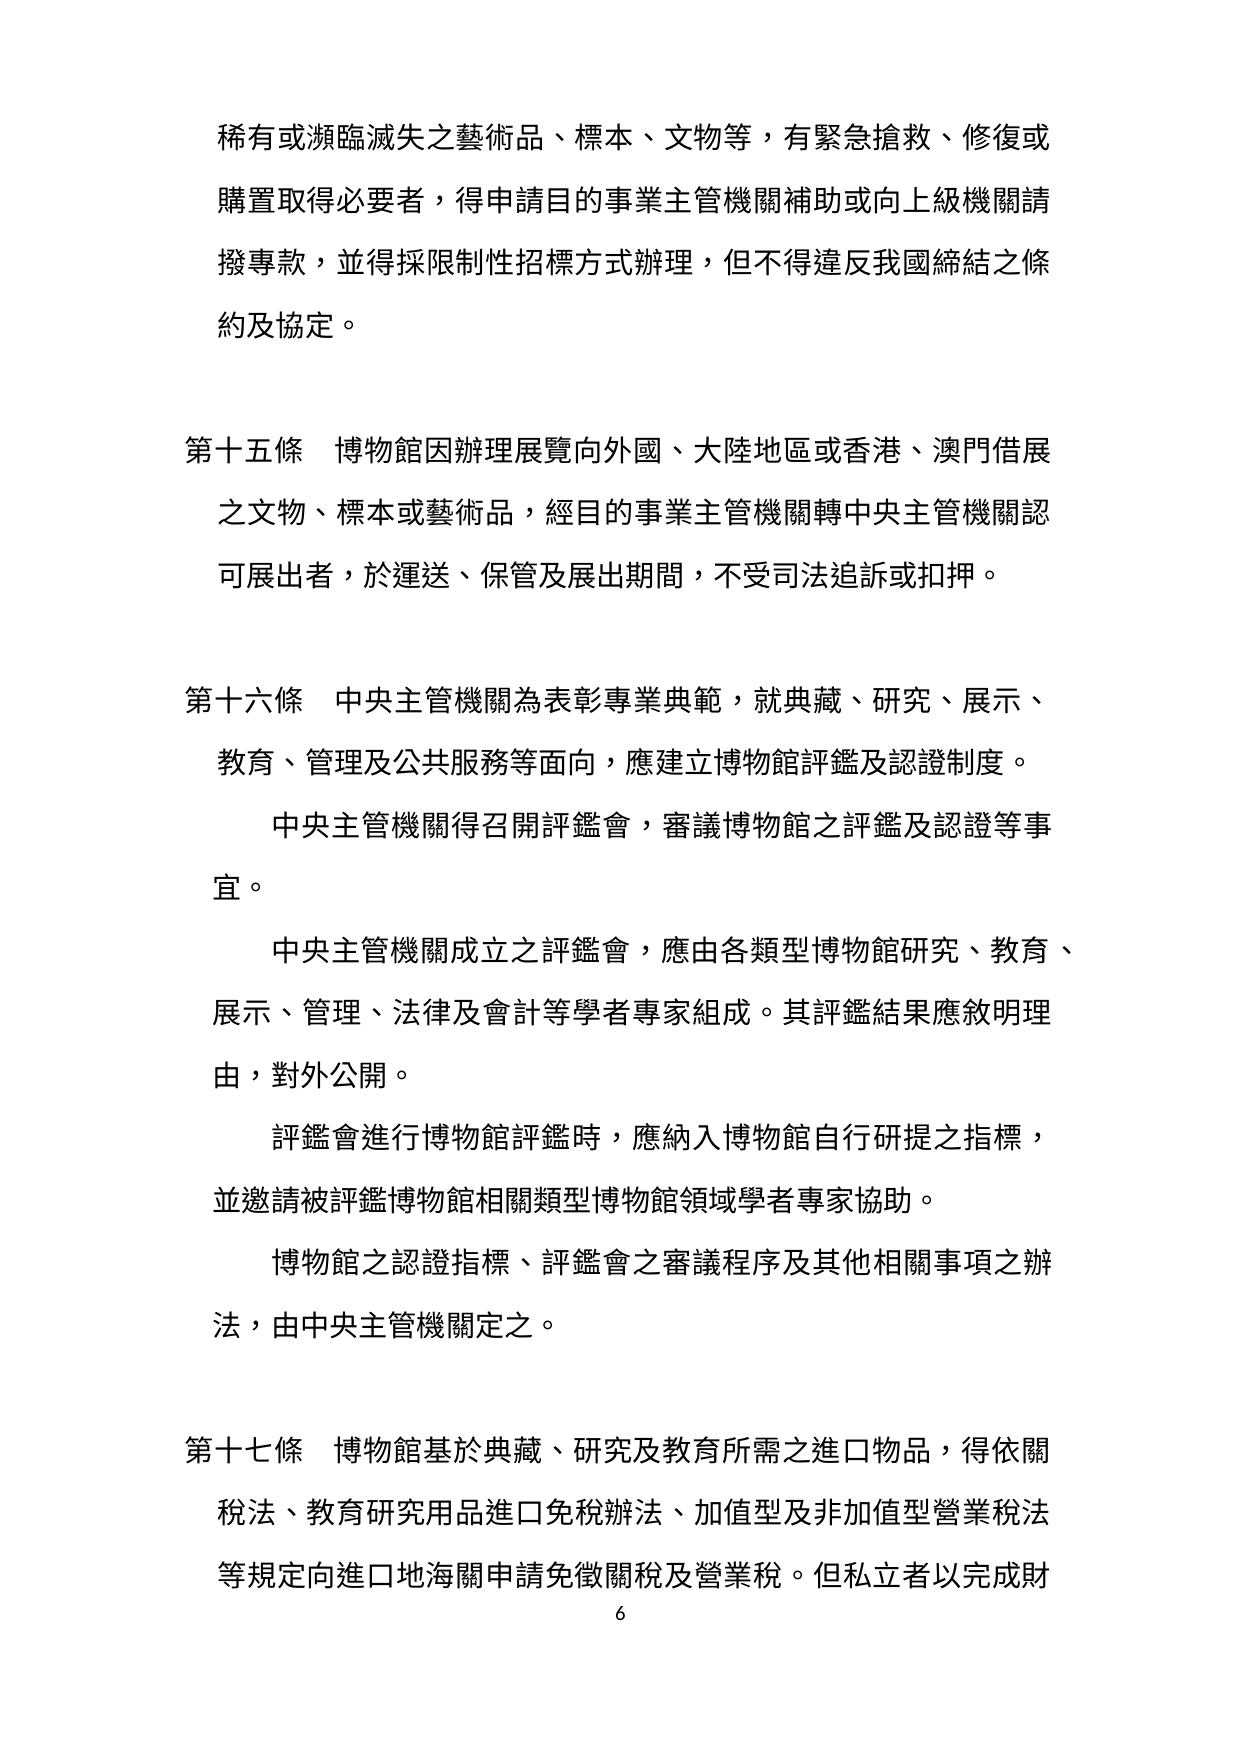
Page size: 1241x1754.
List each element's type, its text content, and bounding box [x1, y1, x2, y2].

text 中央主管機關成立之評鑑會，應由各類型博物館研究、教育、展示、管理、法律及會計等學者專家組成。其評鑑結果應敘明理由，對外公開。 [212, 907, 1053, 1094]
text 稀有或瀕臨滅失之藝術品、標本、文物等，有緊急搶救、修復或購置取得必要者，得申請目的事業主管機關補助或向上級機關請撥專款，並得採限制性招標方式辦理，但不得違反我國締結之條約及協定。 [184, 94, 1053, 344]
text 中央主管機關得召開評鑑會，審議博物館之評鑑及認證等事宜。 [212, 782, 1053, 907]
text 第十七條 博物館基於典藏、研究及教育所需之進口物品，得依關稅法、教育研究用品進口免稅辦法、加值型及非加值型營業稅法等規定向進口地海關申請免徵關稅及營業稅。但私立者以完成財 [184, 1407, 1053, 1594]
text 第十六條 中央主管機關為表彰專業典範，就典藏、研究、展示、教育、管理及公共服務等面向，應建立博物館評鑑及認證制度。 [184, 657, 1053, 782]
text 第十五條 博物館因辦理展覽向外國、大陸地區或香港、澳門借展之文物、標本或藝術品，經目的事業主管機關轉中央主管機關認可展出者，於運送、保管及展出期間，不受司法追訴或扣押。 [184, 407, 1053, 594]
text 評鑑會進行博物館評鑑時，應納入博物館自行研提之指標，並邀請被評鑑博物館相關類型博物館領域學者專家協助。 [212, 1094, 1053, 1219]
text 博物館之認證指標、評鑑會之審議程序及其他相關事項之辦法，由中央主管機關定之。 [212, 1219, 1053, 1344]
